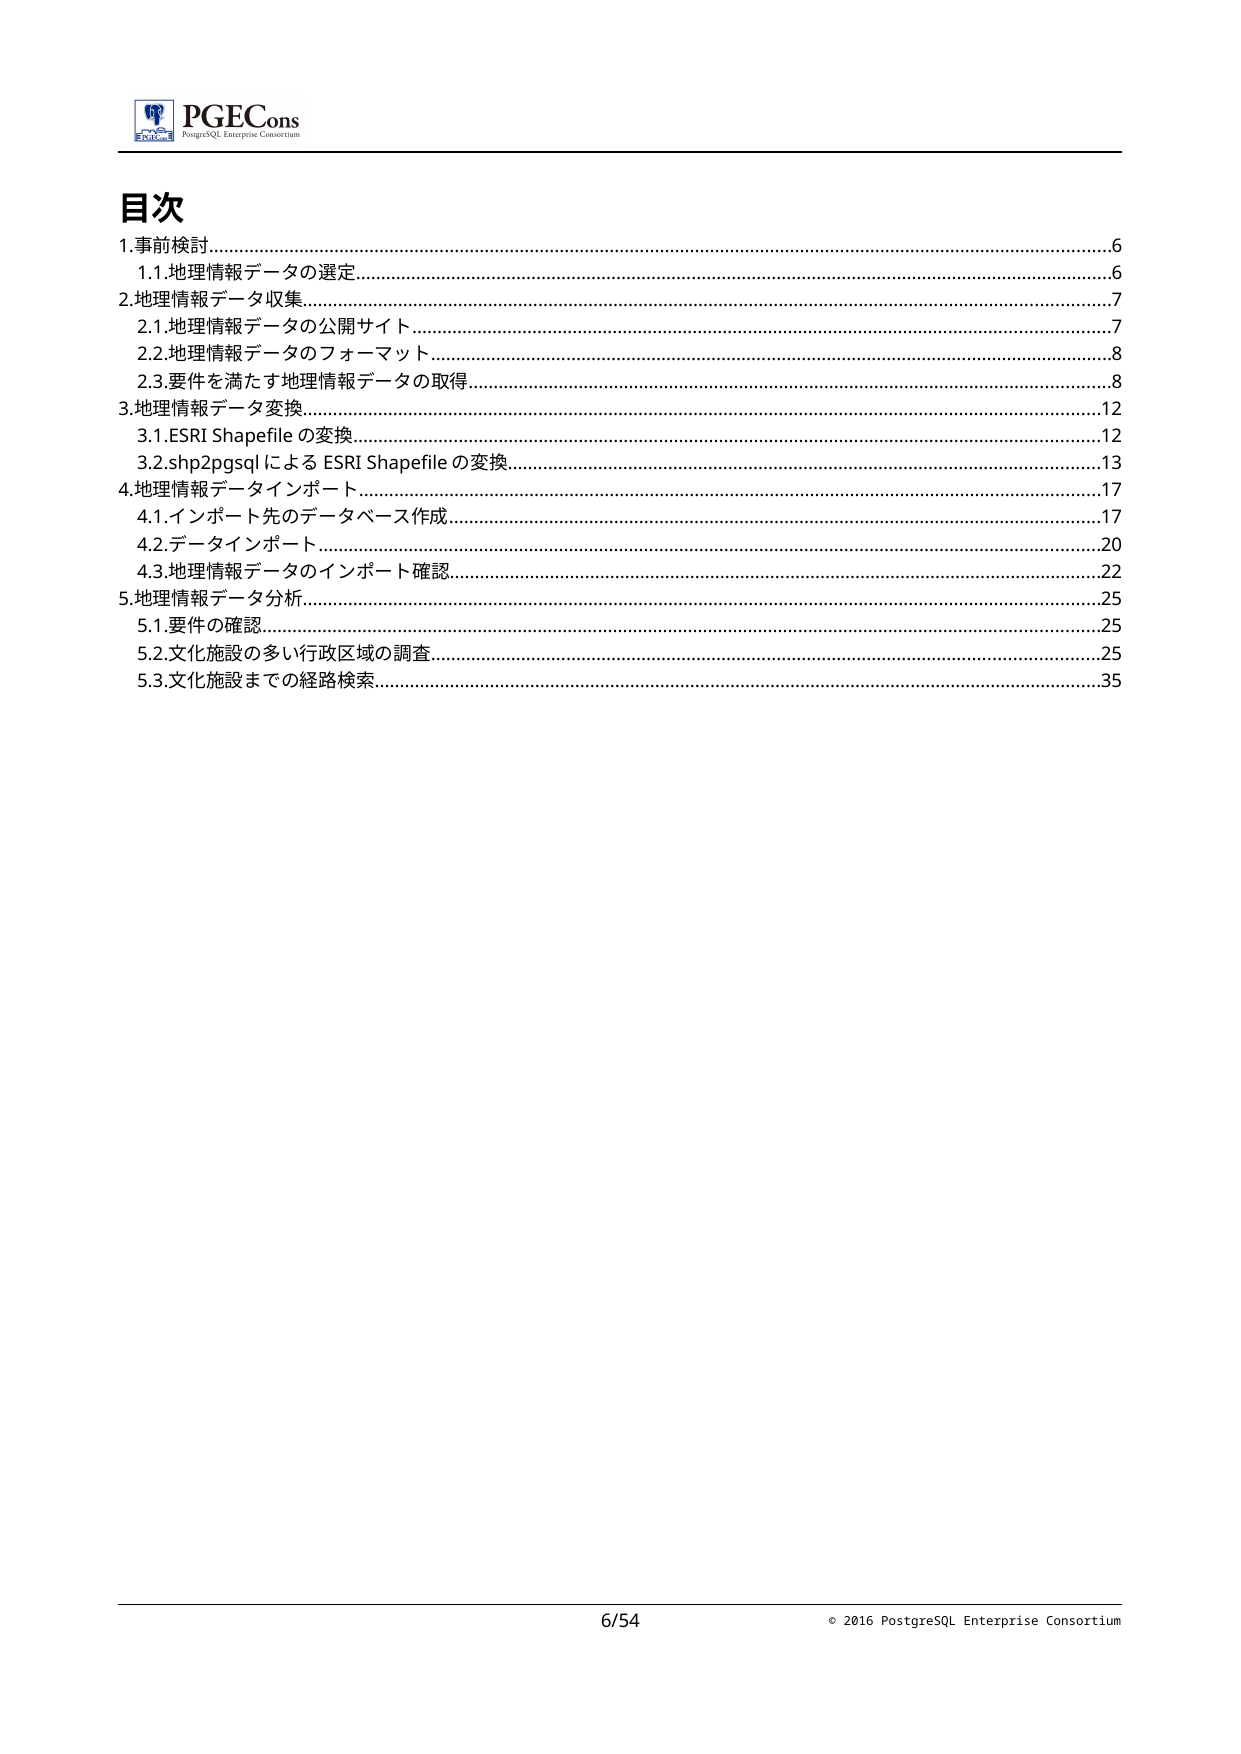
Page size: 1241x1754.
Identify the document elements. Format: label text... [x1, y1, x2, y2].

text 1.事前検討 6 [118, 230, 1122, 257]
text 2.2.地理情報データのフォーマット 8 [137, 339, 1122, 366]
text 3.地理情報データ変換 12 [118, 393, 1122, 421]
text 3.2.shp2pgsqlによるESRI Shapefileの変換 13 [137, 448, 1122, 475]
text 5.2.文化施設の多い行政区域の調査 25 [137, 638, 1122, 665]
subtitle 目次 [118, 182, 1122, 230]
text 5.3.文化施設までの経路検索 35 [137, 665, 1122, 692]
text 5.1.要件の確認 25 [137, 611, 1122, 638]
text 4.地理情報データインポート 17 [118, 475, 1122, 502]
text 5.地理情報データ分析 25 [118, 584, 1122, 611]
text 2.地理情報データ収集 7 [118, 285, 1122, 312]
text 1.1.地理情報データの選定 6 [137, 257, 1122, 285]
text 3.1.ESRI Shapefileの変換 12 [137, 421, 1122, 448]
text 4.3.地理情報データのインポート確認 22 [137, 557, 1122, 584]
text 4.2.データインポート 20 [137, 529, 1122, 557]
text 4.1.インポート先のデータベース作成 17 [137, 502, 1122, 529]
picture [128, 94, 306, 147]
text 2.1.地理情報データの公開サイト 7 [137, 312, 1122, 339]
text 2.3.要件を満たす地理情報データの取得 8 [137, 366, 1122, 393]
